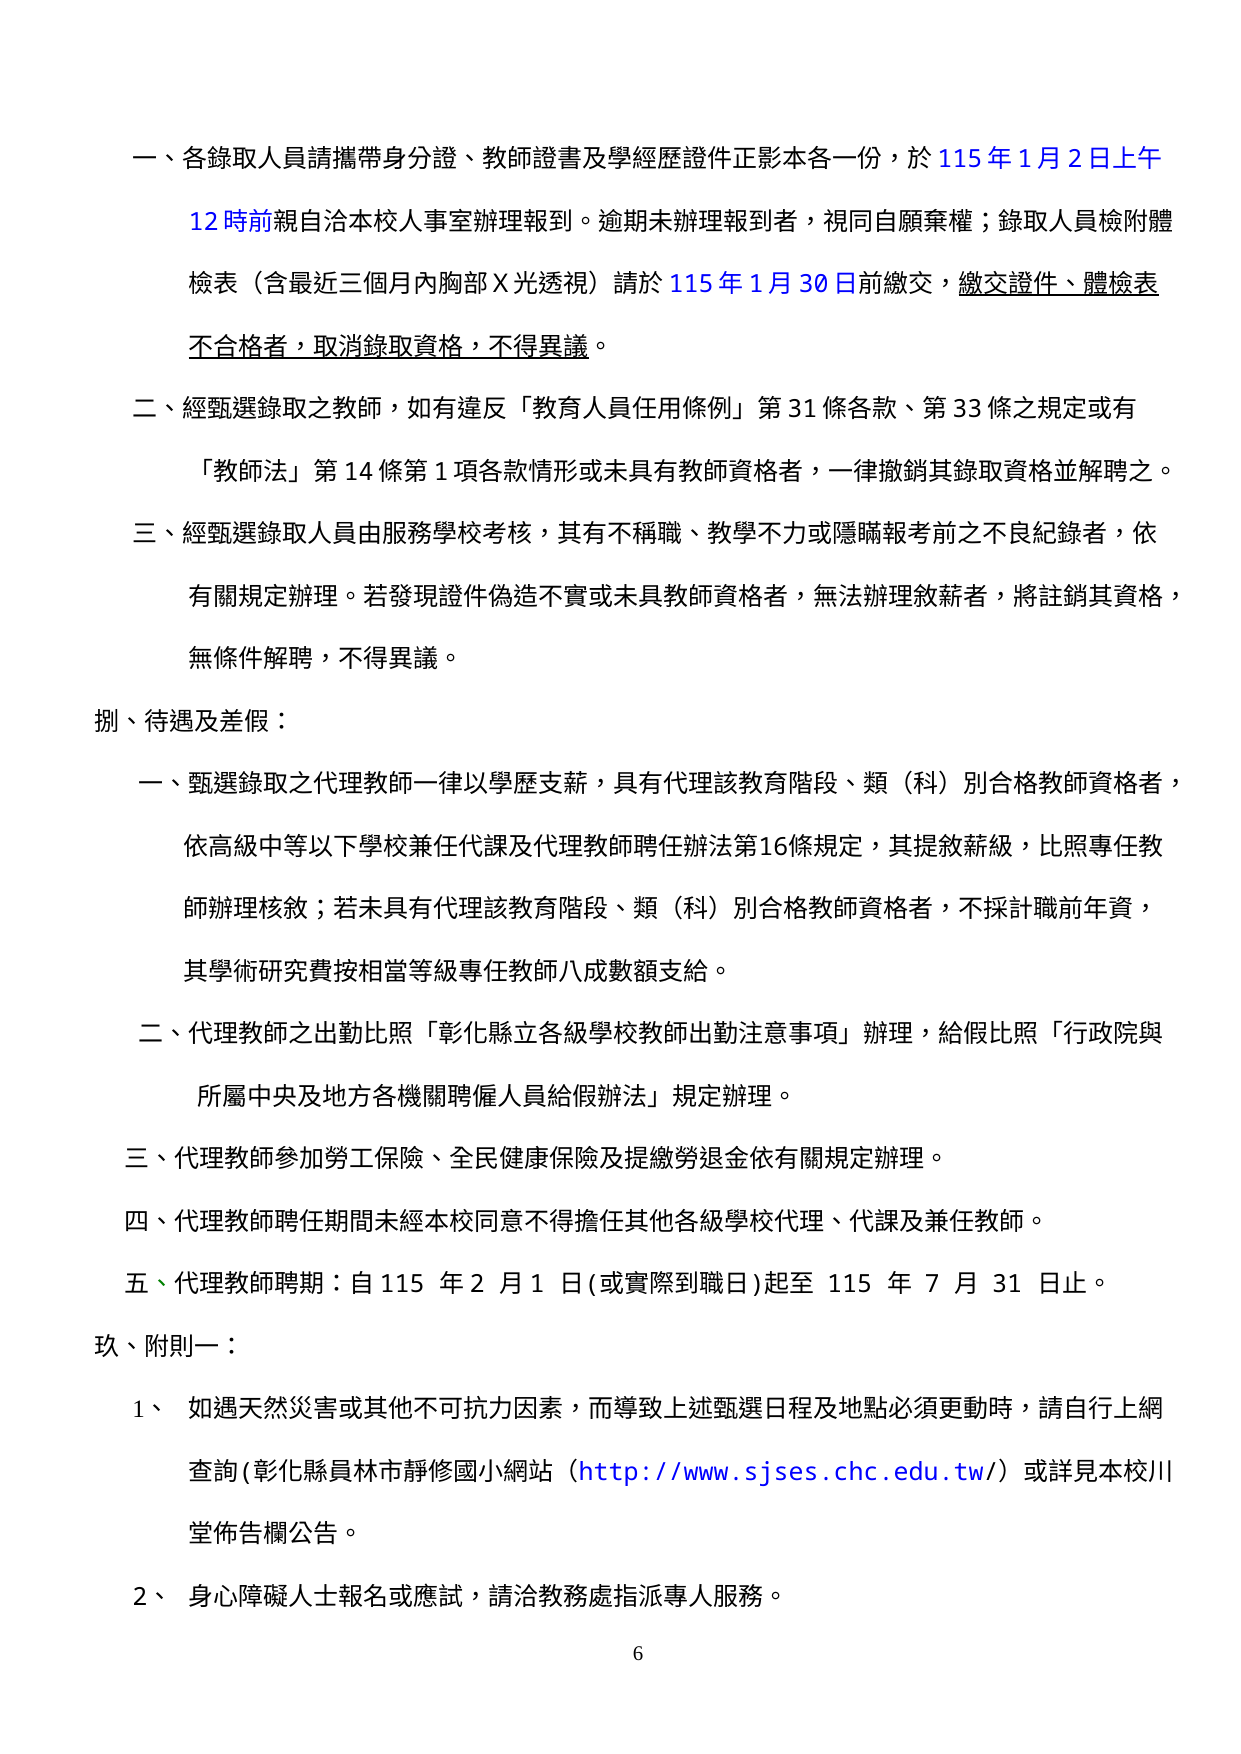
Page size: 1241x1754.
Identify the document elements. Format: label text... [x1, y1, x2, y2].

text 一、甄選錄取之代理教師一律以學歷支薪，具有代理該教育階段、類（科）別合格教師資格者，依高級中等以下學校兼任代課及代理教師聘任辦法第16條規定，其提敘薪級，比照專任教師辦理核敘；若未具有代理該教育階段、類（科）別合格教師資格者，不採計職前年資，其學術研究費按相當等級專任教師八成數額支給。 [139, 740, 1181, 990]
list 身心障礙人士報名或應試，請洽教務處指派專人服務。 [132, 1552, 1181, 1615]
text 二、經甄選錄取之教師，如有違反「教育人員任用條例」第31條各款、第33條之規定或有「教師法」第14條第1項各款情形或未具有教師資格者，一律撤銷其錄取資格並解聘之。 [132, 365, 1181, 490]
text 三、經甄選錄取人員由服務學校考核，其有不稱職、教學不力或隱瞞報考前之不良紀錄者，依有關規定辦理。若發現證件偽造不實或未具教師資格者，無法辦理敘薪者，將註銷其資格，無條件解聘，不得異議。 [132, 490, 1181, 677]
list 如遇天然災害或其他不可抗力因素，而導致上述甄選日程及地點必須更動時，請自行上網查詢(彰化縣員林市靜修國小網站（http://www.sjses.chc.edu.tw/）或詳見本校川堂佈告欄公告。 [132, 1365, 1181, 1552]
text 一、各錄取人員請攜帶身分證、教師證書及學經歷證件正影本各一份，於115年1月2日上午12時前親自洽本校人事室辦理報到。逾期未辦理報到者，視同自願棄權；錄取人員檢附體檢表（含最近三個月內胸部Ｘ光透視）請於115年1月30日前繳交，繳交證件、體檢表不合格者，取消錄取資格，不得異議。 [132, 115, 1181, 365]
text 玖、附則一： [94, 1302, 1181, 1365]
text 三、代理教師參加勞工保險、全民健康保險及提繳勞退金依有關規定辦理。 [124, 1115, 1181, 1177]
text 五、代理教師聘期：自115 年2 月1 日(或實際到職日)起至 115 年 7 月 31 日止。 [124, 1240, 1181, 1302]
text 四、代理教師聘任期間未經本校同意不得擔任其他各級學校代理、代課及兼任教師。 [124, 1177, 1181, 1240]
text 捌、待遇及差假： [94, 677, 1181, 740]
text 二、代理教師之出勤比照「彰化縣立各級學校教師出勤注意事項」辦理，給假比照「行政院與所屬中央及地方各機關聘僱人員給假辦法」規定辦理。 [139, 990, 1181, 1115]
